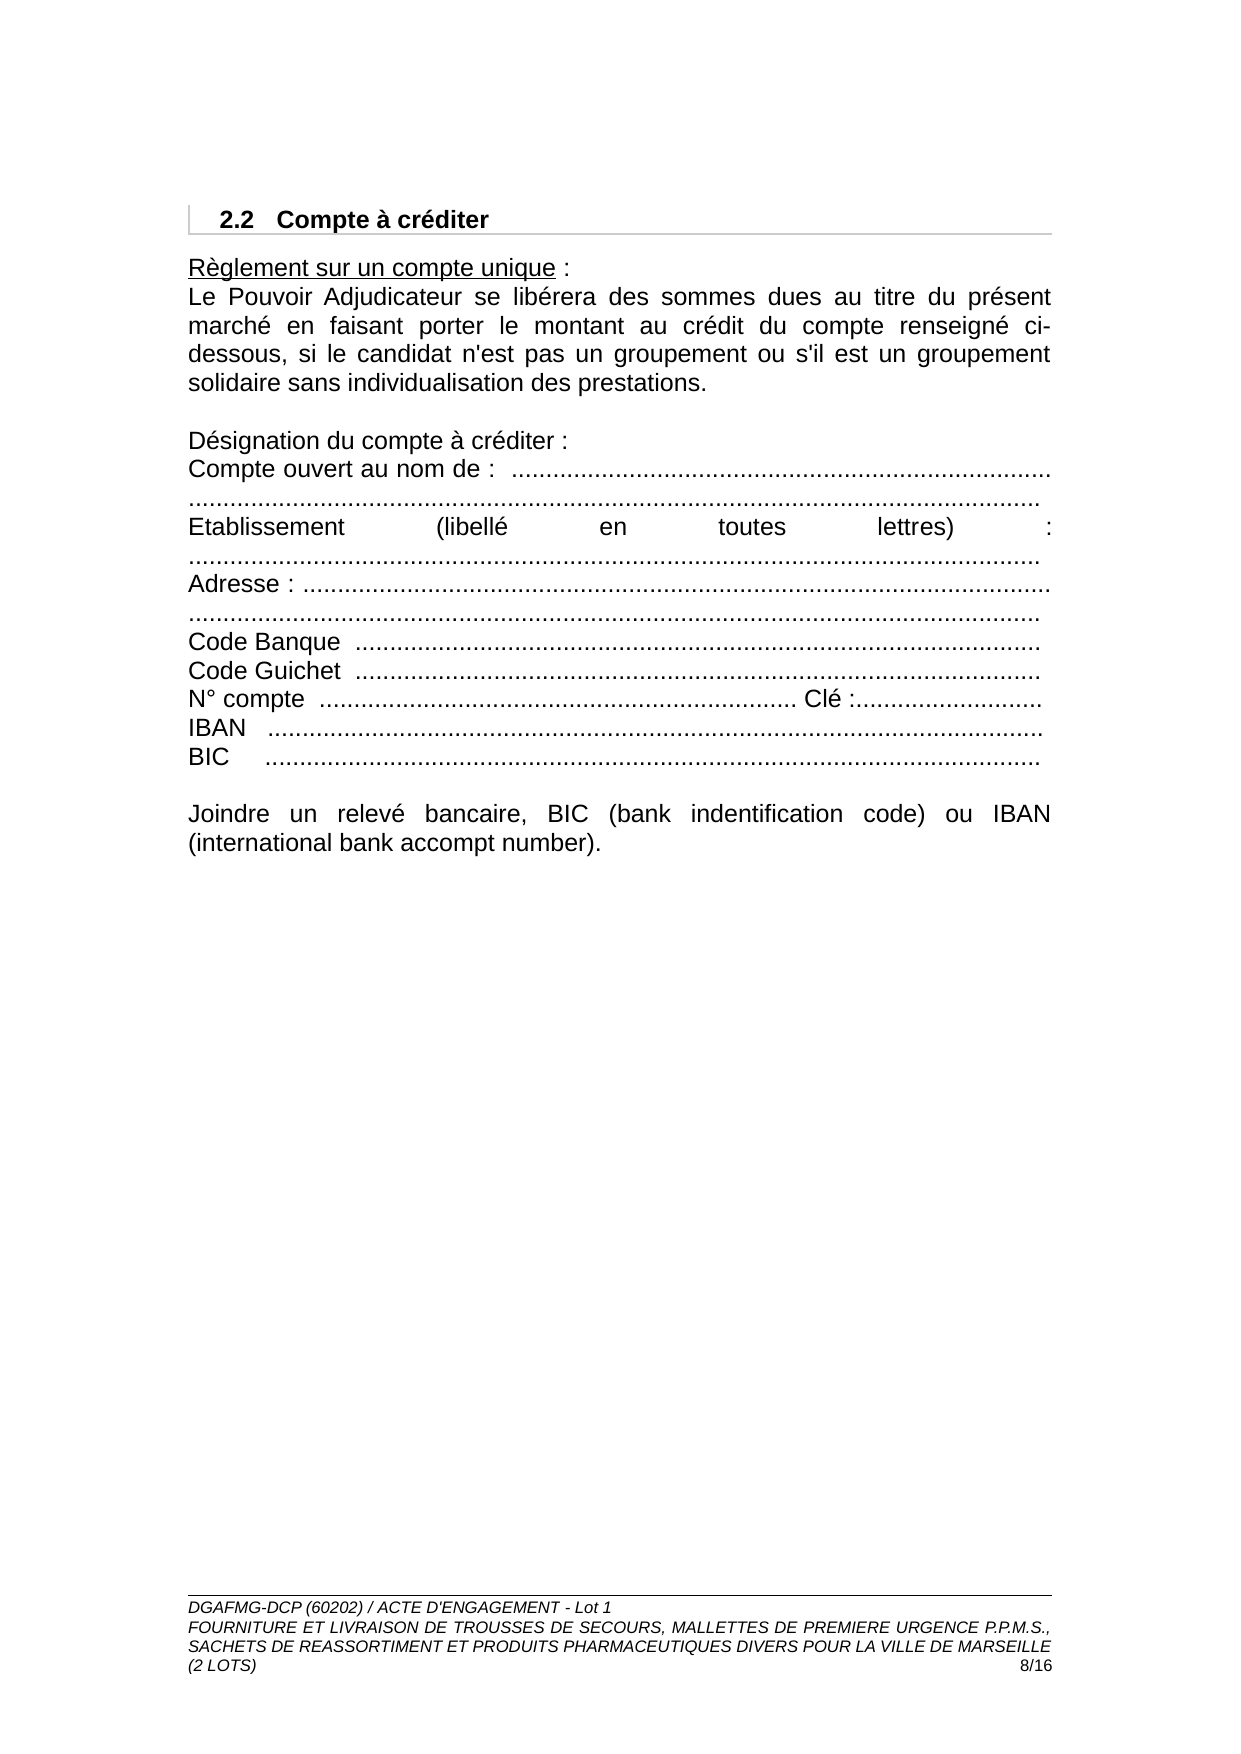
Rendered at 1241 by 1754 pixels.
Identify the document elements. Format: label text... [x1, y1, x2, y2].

text Le Pouvoir Adjudicateur se libérera des sommes dues au titre du présent marché en faisant porter le montant au crédit du compte renseigné ci-dessous, si le candidat n'est pas un groupement ou s'il est un groupement solidaire sans individualisation des prestations. [188, 282, 1052, 397]
text Code Guichet ................................................................................................... [188, 656, 1052, 684]
text N° compte ..................................................................... Clé :........................... [188, 684, 1052, 713]
text Désignation du compte à créditer : [188, 426, 1052, 454]
text Etablissement (libellé en toutes lettres) : ........................................................................................................................... [188, 512, 1052, 569]
text Adresse : .......................................................................................................................................................................................................................................Code Banque ................................................................................................... [188, 569, 1052, 656]
text BIC ................................................................................................................ [188, 742, 1052, 771]
subtitle Compte à créditer [188, 204, 1052, 233]
text Règlement sur un compte unique : [188, 253, 1052, 282]
text Compte ouvert au nom de : ......................................................................................................................................................................................................... [188, 454, 1052, 512]
text IBAN ................................................................................................................ [188, 713, 1052, 742]
text Joindre un relevé bancaire, BIC (bank indentification code) ou IBAN (international bank accompt number). [188, 799, 1052, 857]
